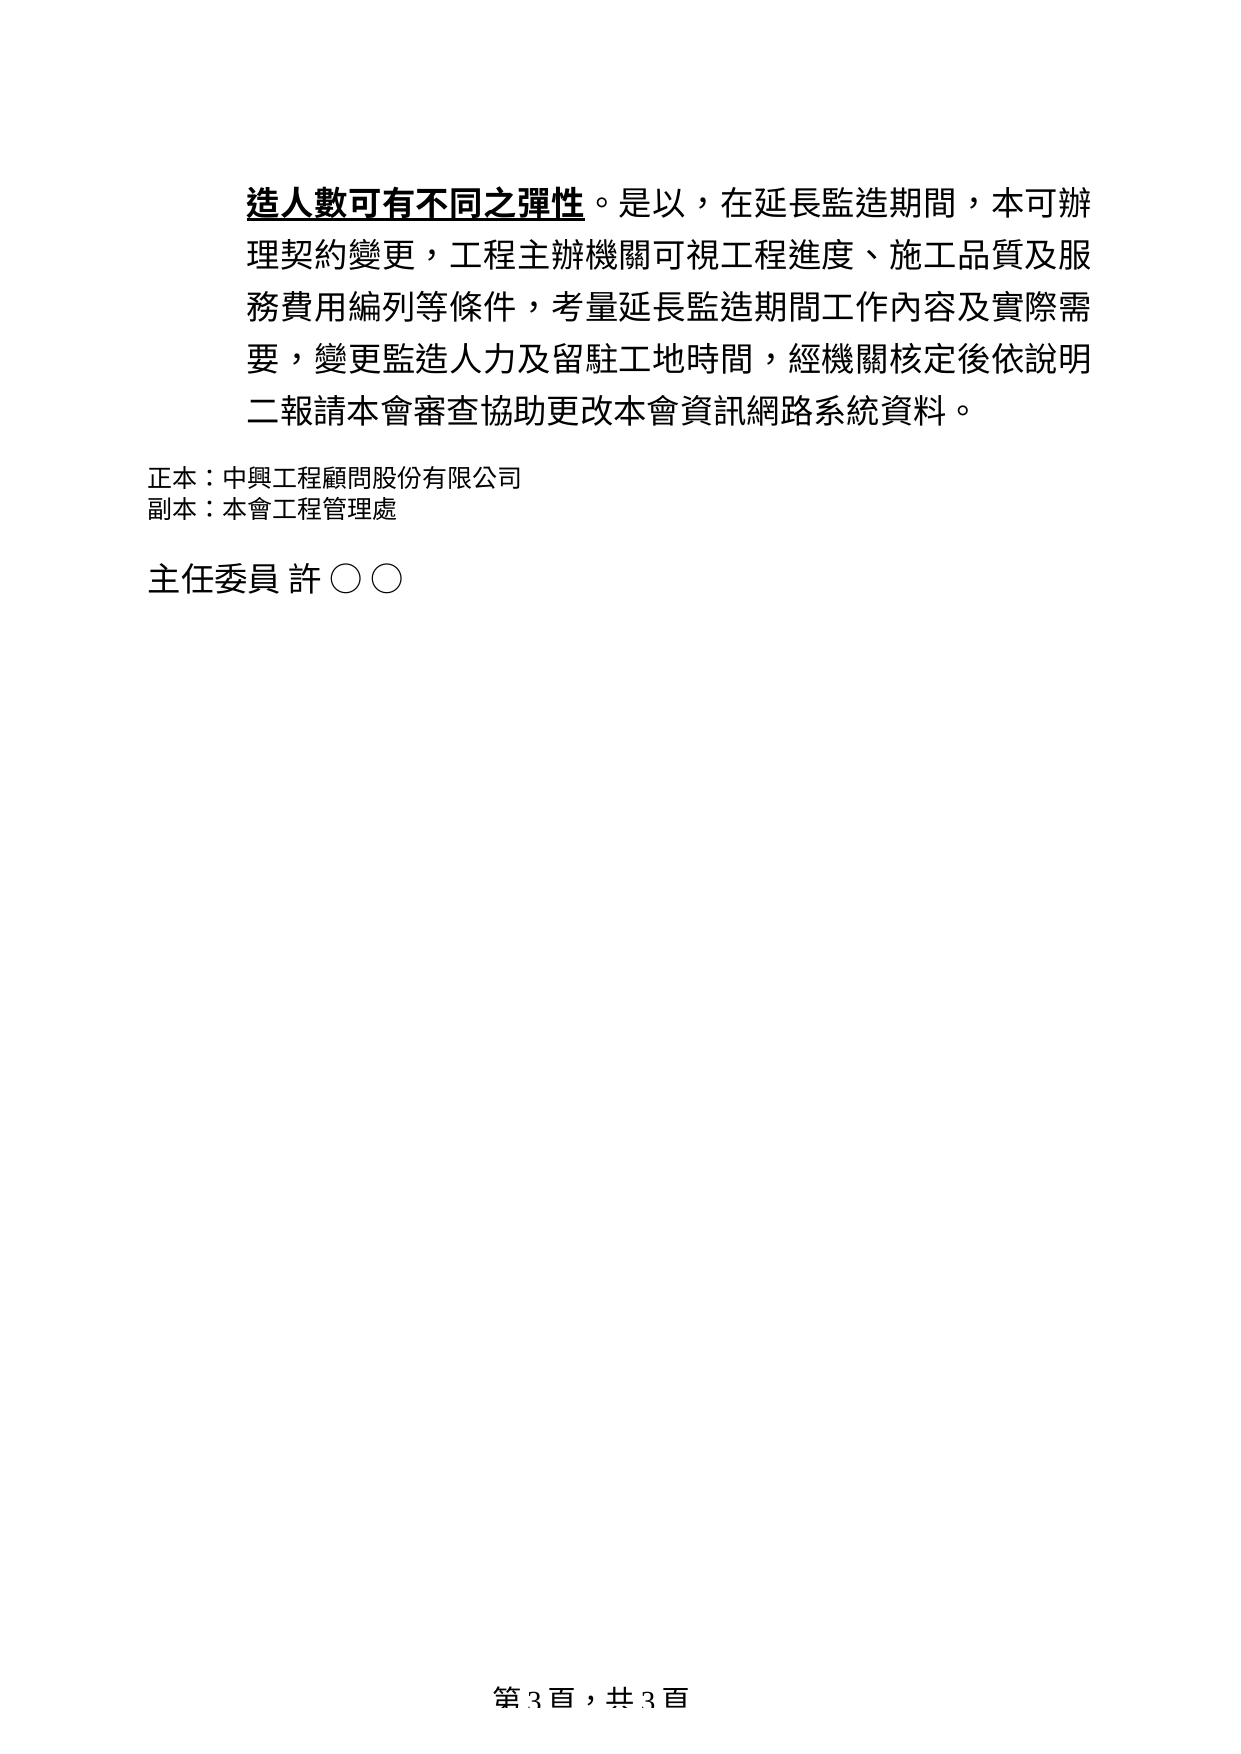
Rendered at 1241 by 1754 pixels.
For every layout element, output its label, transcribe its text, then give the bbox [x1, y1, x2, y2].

text 正本：中興工程顧問股份有限公司 [148, 462, 1092, 494]
list 造人數可有不同之彈性。是以，在延長監造期間，本可辦理契約變更，工程主辦機關可視工程進度、施工品質及服務費用編列等條件，考量延長監造期間工作內容及實際需要，變更監造人力及留駐工地時間，經機關核定後依說明二報請本會審查協助更改本會資訊網路系統資料。 [180, 174, 1092, 434]
text 主任委員 許 ○ ○ [148, 553, 1092, 601]
text 副本：本會工程管理處 [148, 494, 1092, 525]
